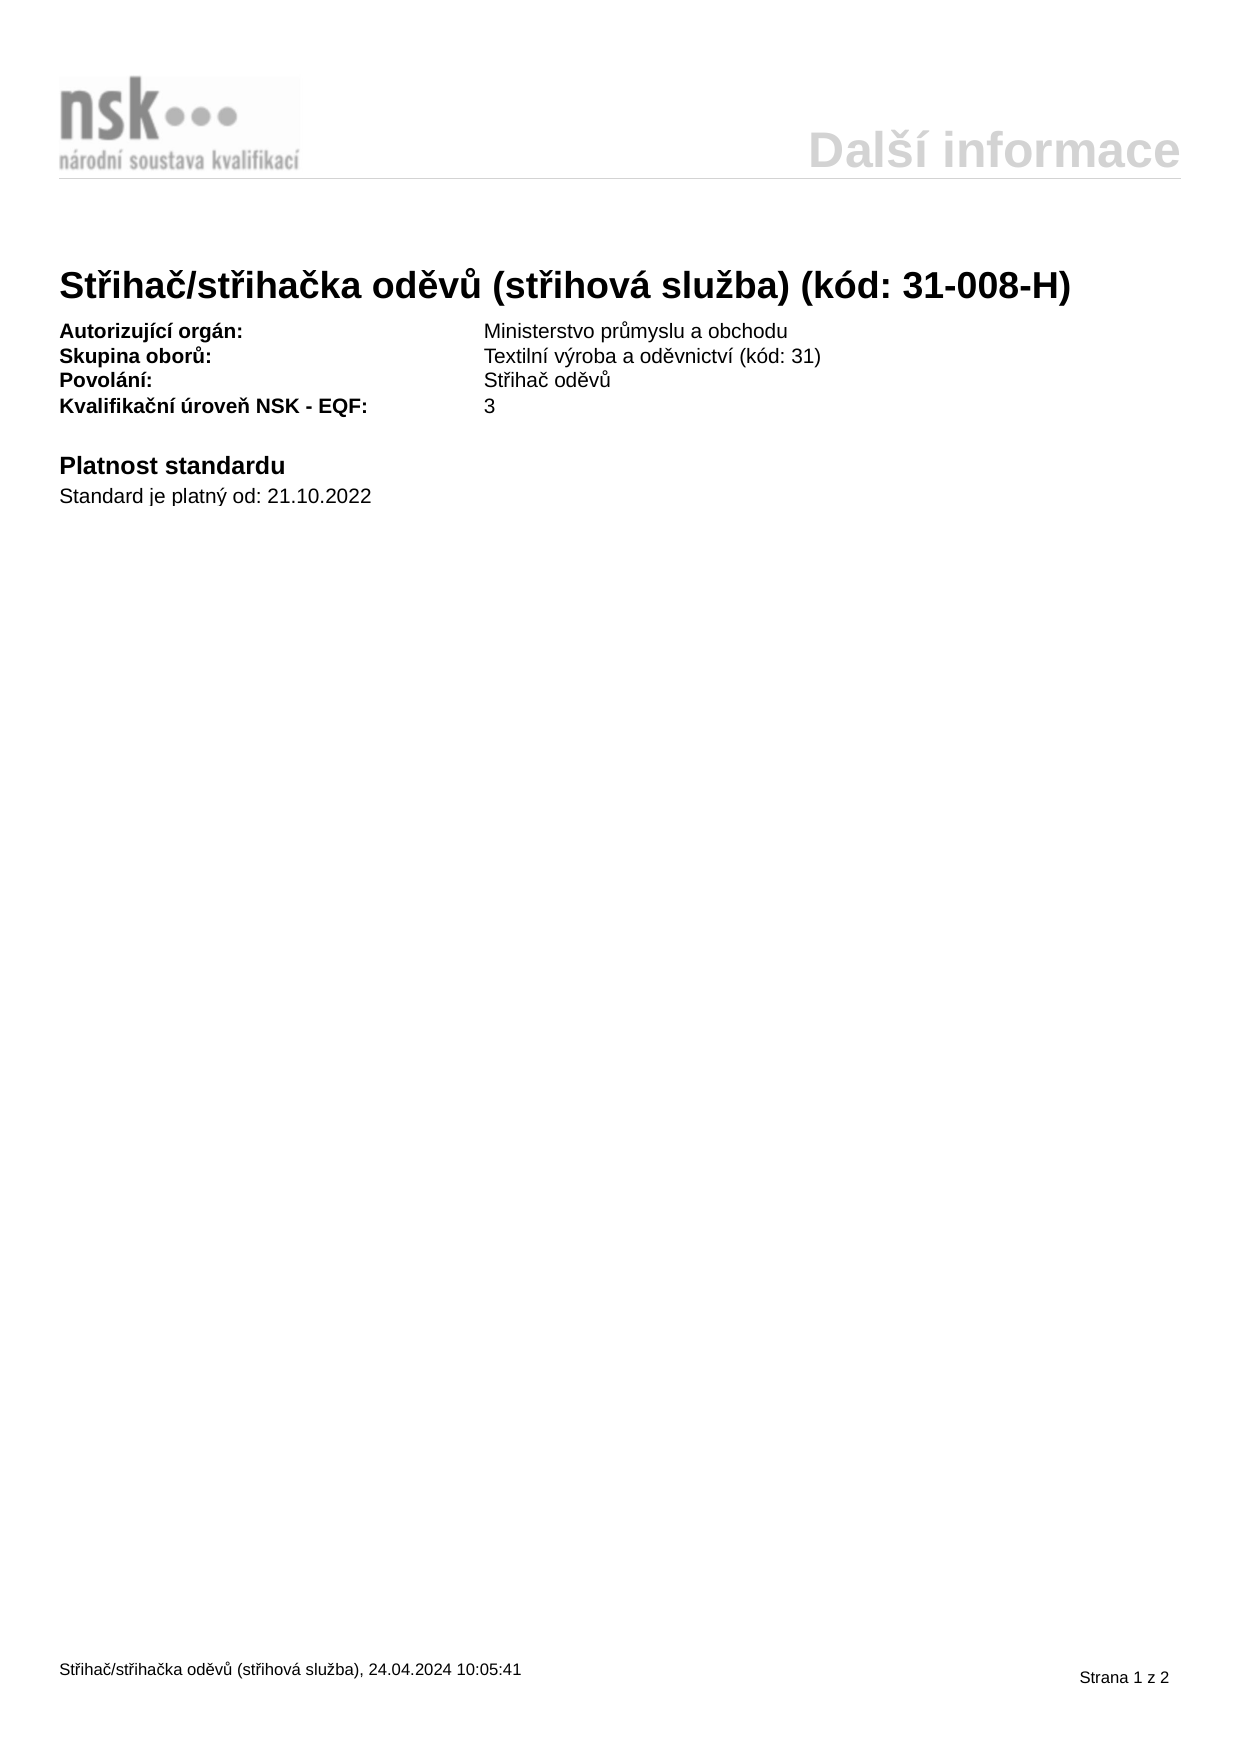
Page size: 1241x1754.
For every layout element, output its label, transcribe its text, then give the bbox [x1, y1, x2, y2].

table_cell [1169, 1106, 1181, 1383]
table_cell [484, 196, 620, 224]
table_cell [626, 196, 862, 224]
table_header Další informace [626, 59, 1181, 178]
table_cell [862, 418, 1169, 447]
table_cell Platnost standardu [59, 448, 1181, 483]
table_cell [484, 506, 620, 806]
table_cell [1169, 196, 1181, 224]
table_cell [59, 506, 483, 806]
table_cell [484, 806, 620, 1106]
table_cell [484, 418, 620, 447]
table_cell Strana 1 z 2 [862, 1660, 1169, 1696]
table_cell [1169, 418, 1181, 447]
table_cell Autorizující orgán: [59, 319, 483, 343]
table_cell [626, 806, 862, 1106]
table_cell Střihač/střihačka oděvů (střihová služba), 24.04.2024 10:05:41 [59, 1660, 862, 1696]
table_cell [626, 1106, 862, 1383]
table_cell [620, 1106, 626, 1383]
table_cell Ministerstvo průmyslu a obchodu [484, 319, 1181, 344]
table_cell [1169, 1384, 1181, 1659]
table_cell Skupina oborů: [59, 344, 483, 368]
table_header [621, 59, 626, 172]
table_cell [59, 179, 1181, 196]
table_cell [1169, 1660, 1181, 1696]
table_cell [620, 506, 626, 806]
table_cell [862, 196, 1169, 224]
table_cell [620, 1384, 626, 1659]
table_cell [862, 1384, 1169, 1659]
table_cell Textilní výroba a oděvnictví (kód: 31) [484, 344, 1181, 368]
table_cell [1169, 307, 1181, 319]
table_cell [59, 1384, 483, 1659]
table_cell Kvalifikační úroveň NSK - EQF: [59, 394, 483, 417]
table_cell [484, 1384, 620, 1659]
picture [58, 59, 621, 172]
table_cell [1169, 806, 1181, 1106]
table_cell [626, 307, 862, 319]
table_cell Standard je platný od: 21.10.2022 [59, 484, 1181, 506]
table_cell Střihač oděvů [484, 368, 1181, 393]
table_cell [626, 418, 862, 447]
table_cell [862, 506, 1169, 806]
table_cell [1169, 506, 1181, 806]
table_cell [59, 1106, 483, 1383]
table_cell [59, 418, 483, 447]
table_cell [484, 172, 620, 178]
table_cell [59, 806, 483, 1106]
table_cell [620, 196, 626, 224]
table_cell [862, 806, 1169, 1106]
table_cell 3 [484, 394, 1181, 417]
table_cell [862, 307, 1169, 319]
table_cell [484, 1106, 620, 1383]
table_cell Střihač/střihačka oděvů (střihová služba) (kód: 31-008-H) [59, 224, 1181, 307]
table_cell [620, 307, 626, 319]
table_cell [59, 172, 483, 178]
table_cell [626, 1384, 862, 1659]
table_cell [862, 1106, 1169, 1383]
table_cell [59, 196, 483, 224]
table_cell [626, 506, 862, 806]
table_cell [59, 307, 483, 319]
table_cell [484, 307, 620, 319]
table_cell Povolání: [59, 368, 483, 392]
table_cell [620, 418, 626, 447]
table_cell [620, 806, 626, 1106]
